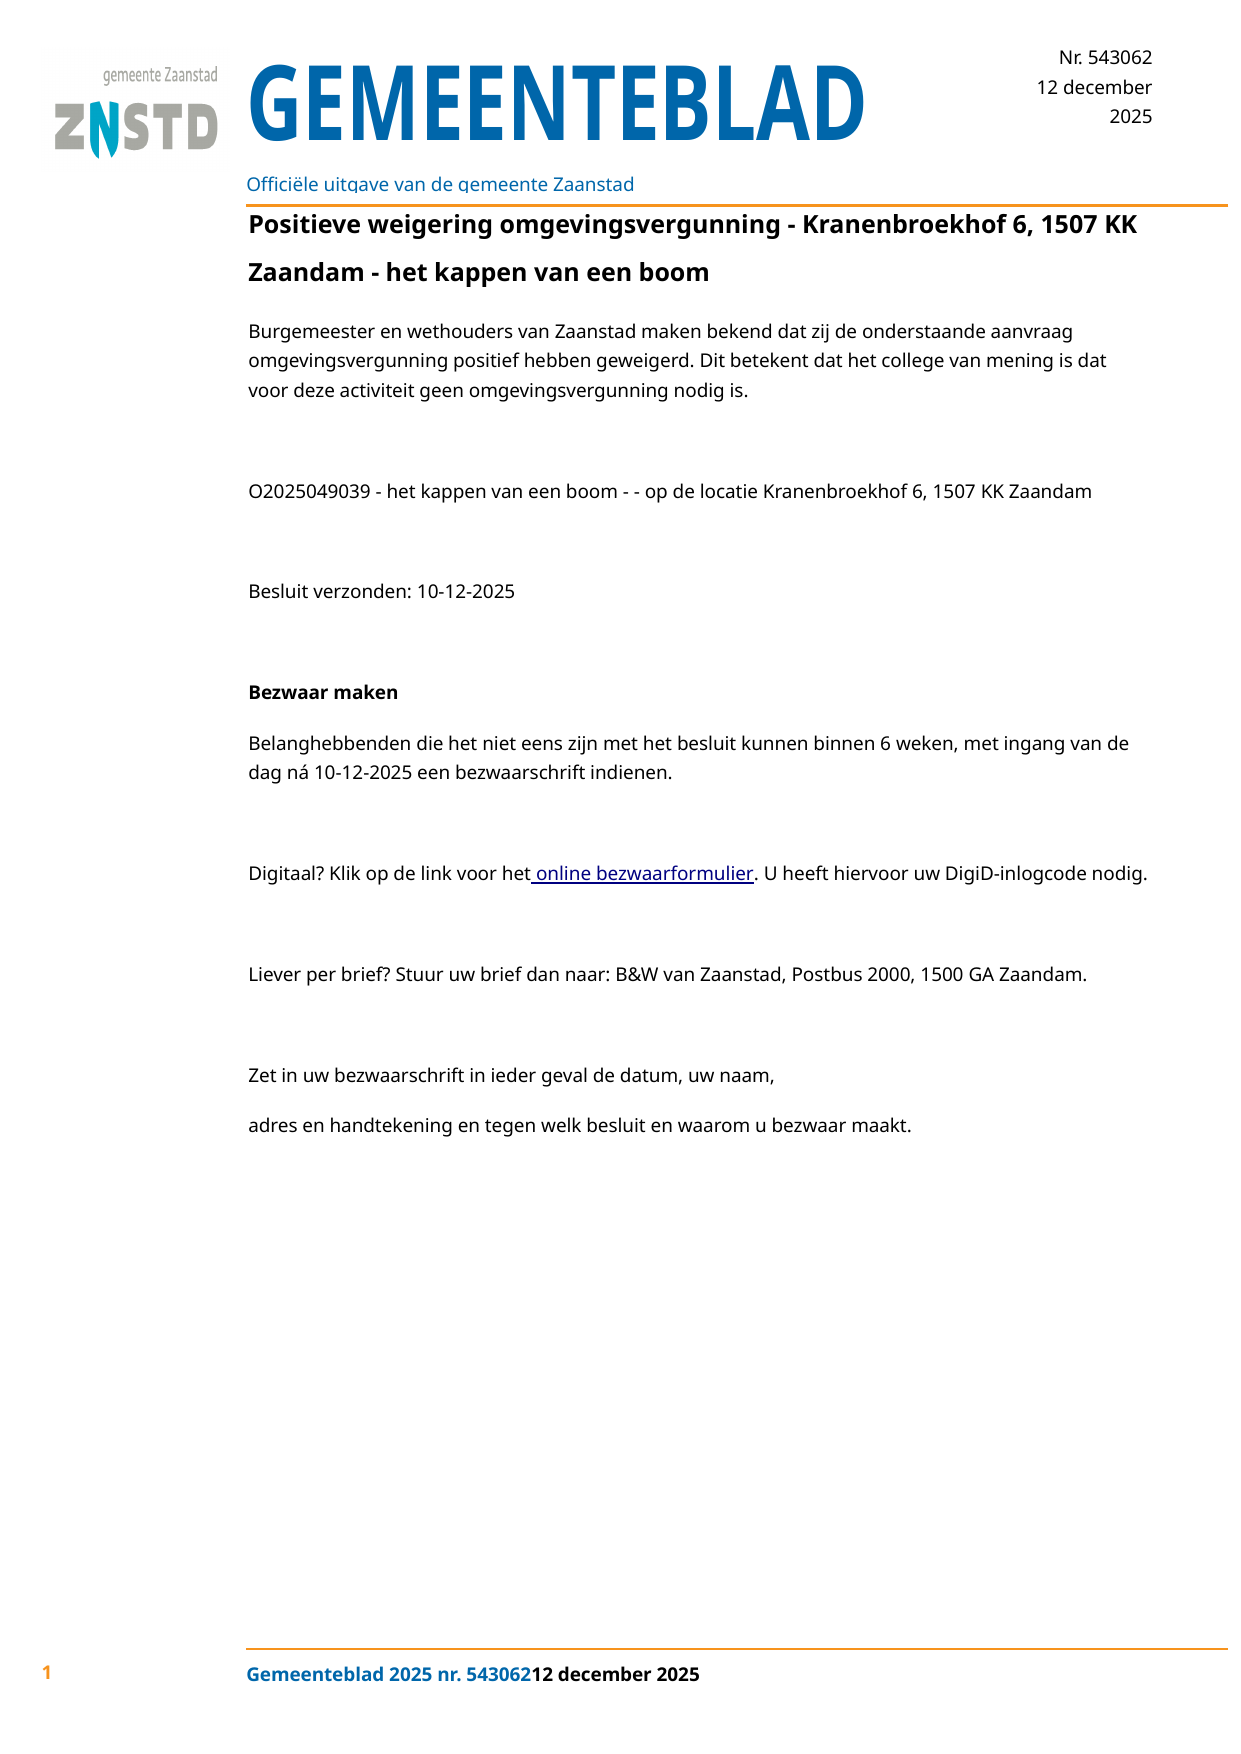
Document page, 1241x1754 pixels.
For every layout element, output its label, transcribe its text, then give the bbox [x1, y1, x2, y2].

text Positieve weigering omgevingsvergunning - Kranenbroekhof 6, 1507 KK Zaandam - het kappen van een boom [248, 207, 1152, 288]
text Liever per brief? Stuur uw brief dan naar: B&W van Zaanstad, Postbus 2000, 1500 GA Zaandam. [248, 961, 1152, 987]
text Zet in uw bezwaarschrift in ieder geval de datum, uw naam, [248, 1062, 1152, 1088]
text Digitaal? Klik op de link voor het online bezwaarformulier. U heeft hiervoor uw DigiD-inlogcode nodig. [248, 860, 1152, 886]
text Bezwaar maken [248, 679, 1152, 705]
picture [41, 47, 231, 172]
text O2025049039 - het kappen van een boom - - op de locatie Kranenbroekhof 6, 1507 KK Zaandam [248, 478, 1152, 504]
text Burgemeester en wethouders van Zaanstad maken bekend dat zij de onderstaande aanvraag omgevingsvergunning positief hebben geweigerd. Dit betekent dat het college van mening is dat voor deze activiteit geen omgevingsvergunning nodig is. [248, 318, 1152, 403]
text Belanghebbenden die het niet eens zijn met het besluit kunnen binnen 6 weken, met ingang van de dag ná 10-12-2025 een bezwaarschrift indienen. [248, 730, 1152, 785]
text Besluit verzonden: 10-12-2025 [248, 579, 1152, 604]
text adres en handtekening en tegen welk besluit en waarom u bezwaar maakt. [248, 1112, 1152, 1138]
